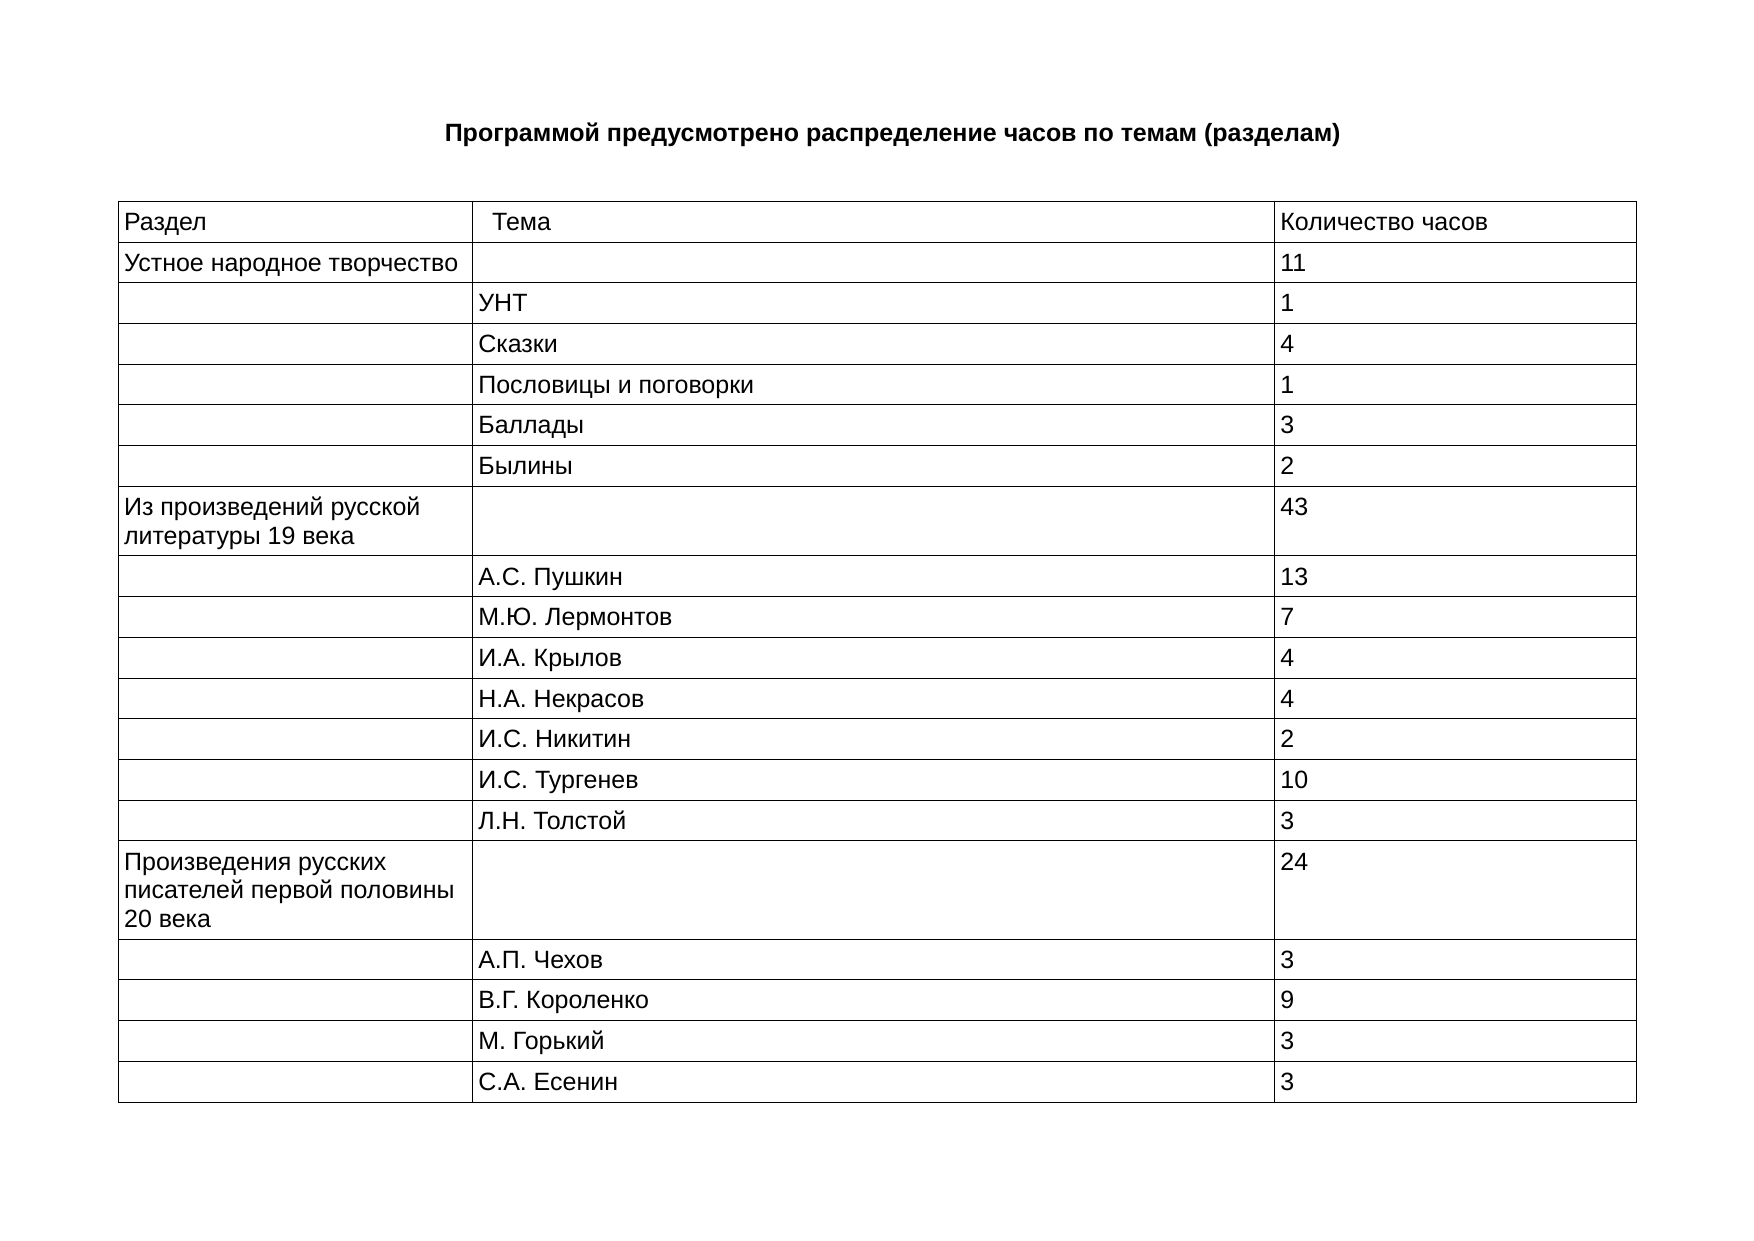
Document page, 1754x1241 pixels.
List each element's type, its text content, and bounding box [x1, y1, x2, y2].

table_cell [119, 760, 472, 799]
table_header Раздел [119, 202, 472, 241]
table_cell 4 [1275, 324, 1636, 363]
table_cell [473, 841, 1274, 938]
table_cell 3 [1275, 1062, 1636, 1101]
table_cell И.А. Крылов [473, 638, 1274, 677]
table_cell 10 [1275, 760, 1636, 799]
table_cell Баллады [473, 405, 1274, 445]
table_cell И.С. Никитин [473, 719, 1274, 759]
table_cell [119, 679, 472, 718]
table_cell 3 [1275, 1021, 1636, 1061]
table_cell А.С. Пушкин [473, 556, 1274, 596]
table_cell [119, 1062, 472, 1101]
table_cell 13 [1275, 556, 1636, 596]
table_cell 1 [1275, 365, 1636, 404]
table_cell УНТ [473, 283, 1274, 323]
text Программой предусмотрено распределение часов по темам (разделам) [118, 118, 1636, 147]
table_cell 7 [1275, 597, 1636, 637]
table_cell [119, 324, 472, 363]
table_cell 3 [1275, 801, 1636, 840]
table_cell [119, 365, 472, 404]
table_cell [119, 940, 472, 979]
table_cell В.Г. Короленко [473, 980, 1274, 1020]
table_cell [119, 405, 472, 445]
table_cell 9 [1275, 980, 1636, 1020]
table_cell [119, 556, 472, 596]
table_cell 43 [1275, 487, 1636, 555]
table_cell [119, 638, 472, 677]
table_cell [119, 719, 472, 759]
table_cell Былины [473, 446, 1274, 486]
table_cell [119, 597, 472, 637]
table_cell Л.Н. Толстой [473, 801, 1274, 840]
table_cell А.П. Чехов [473, 940, 1274, 979]
table_cell 24 [1275, 841, 1636, 938]
table_cell Устное народное творчество [119, 243, 472, 282]
table_cell 2 [1275, 719, 1636, 759]
table_cell Н.А. Некрасов [473, 679, 1274, 718]
table_cell [119, 801, 472, 840]
table_cell [473, 487, 1274, 555]
table_cell Пословицы и поговорки [473, 365, 1274, 404]
table_cell 11 [1275, 243, 1636, 282]
table_cell С.А. Есенин [473, 1062, 1274, 1101]
table_cell И.С. Тургенев [473, 760, 1274, 799]
table_cell 4 [1275, 679, 1636, 718]
table_cell 3 [1275, 940, 1636, 979]
table_cell [119, 980, 472, 1020]
table_cell М. Горький [473, 1021, 1274, 1061]
table_cell [473, 243, 1274, 282]
table_header Тема [473, 202, 1274, 241]
table_cell 4 [1275, 638, 1636, 677]
table_header Количество часов [1275, 202, 1636, 241]
table_cell Произведения русских писателей первой половины 20 века [119, 841, 472, 938]
table_cell 2 [1275, 446, 1636, 486]
table_cell 3 [1275, 405, 1636, 445]
table_cell [119, 446, 472, 486]
table_cell [119, 1021, 472, 1061]
table_cell Сказки [473, 324, 1274, 363]
table_cell Из произведений русской литературы 19 века [119, 487, 472, 555]
table_cell [119, 283, 472, 323]
table_cell М.Ю. Лермонтов [473, 597, 1274, 637]
table_cell 1 [1275, 283, 1636, 323]
